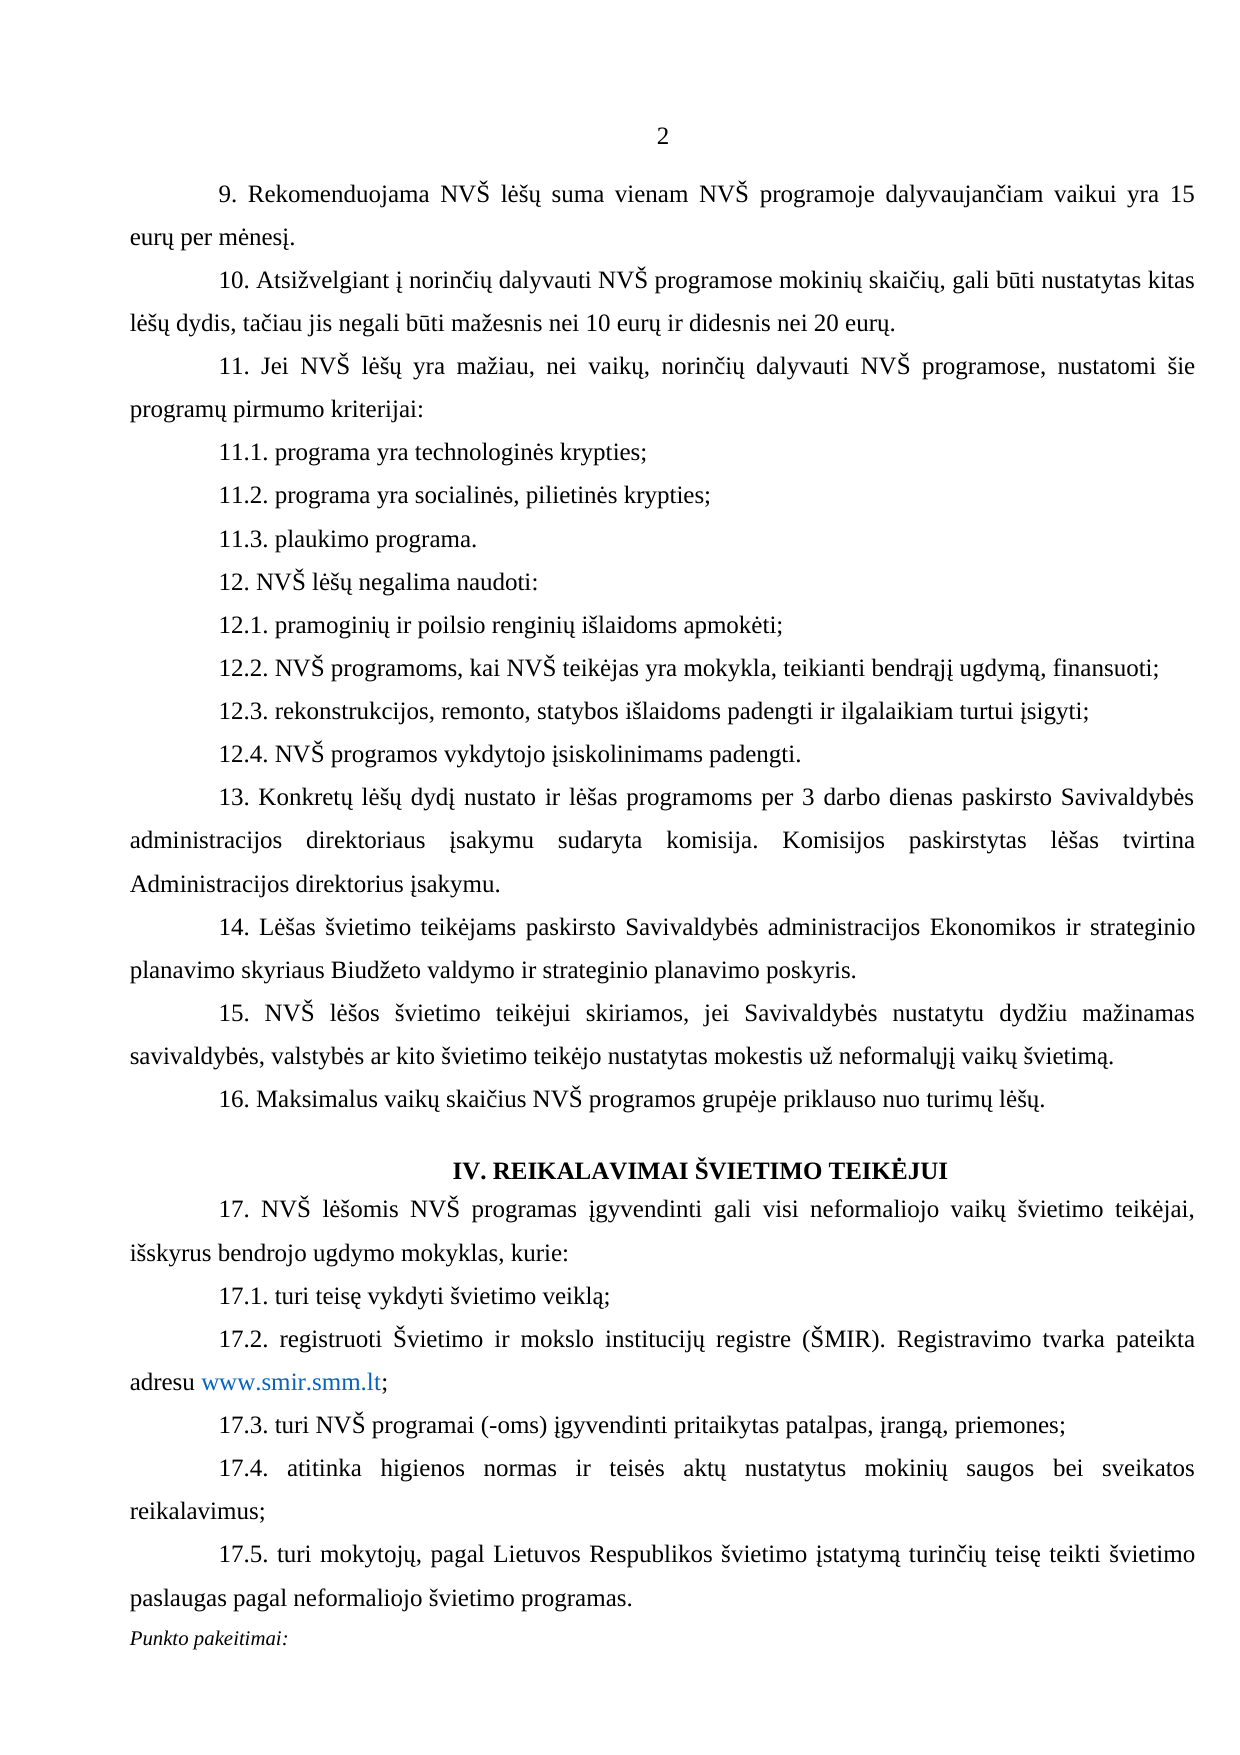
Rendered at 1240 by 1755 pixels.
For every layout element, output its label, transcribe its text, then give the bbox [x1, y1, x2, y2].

text 11. Jei NVŠ lėšų yra mažiau, nei vaikų, norinčių dalyvauti NVŠ programose, nustatomi šie programų pirmumo kriterijai: [129, 351, 1196, 423]
text 17. NVŠ lėšomis NVŠ programas įgyvendinti gali visi neformaliojo vaikų švietimo teikėjai, išskyrus bendrojo ugdymo mokyklas, kurie: [129, 1194, 1196, 1266]
text 12.4. NVŠ programos vykdytojo įsiskolinimams padengti. [129, 739, 1196, 768]
text 17.3. turi NVŠ programai (-oms) įgyvendinti pritaikytas patalpas, įrangą, priemones; [129, 1410, 1196, 1439]
text Punkto pakeitimai: [129, 1626, 1196, 1650]
text 12.1. pramoginių ir poilsio renginių išlaidoms apmokėti; [129, 610, 1196, 639]
text 11.3. plaukimo programa. [129, 524, 1196, 552]
text 17.5. turi mokytojų, pagal Lietuvos Respublikos švietimo įstatymą turinčių teisę teikti švietimo paslaugas pagal neformaliojo švietimo programas. [129, 1539, 1196, 1611]
text 12. NVŠ lėšų negalima naudoti: [129, 567, 1196, 596]
text 15. NVŠ lėšos švietimo teikėjui skiriamos, jei Savivaldybės nustatytu dydžiu mažinamas savivaldybės, valstybės ar kito švietimo teikėjo nustatytas mokestis už neformalųjį vaikų švietimą. [129, 998, 1196, 1070]
text IV. REIKALAVIMAI ŠVIETIMO TEIKĖJUI [129, 1156, 1196, 1185]
text 12.3. rekonstrukcijos, remonto, statybos išlaidoms padengti ir ilgalaikiam turtui įsigyti; [129, 696, 1196, 725]
text 10. Atsižvelgiant į norinčių dalyvauti NVŠ programose mokinių skaičių, gali būti nustatytas kitas lėšų dydis, tačiau jis negali būti mažesnis nei 10 eurų ir didesnis nei 20 eurų. [129, 265, 1196, 337]
text 16. Maksimalus vaikų skaičius NVŠ programos grupėje priklauso nuo turimų lėšų. [129, 1084, 1196, 1113]
text 14. Lėšas švietimo teikėjams paskirsto Savivaldybės administracijos Ekonomikos ir strateginio planavimo skyriaus Biudžeto valdymo ir strateginio planavimo poskyris. [129, 912, 1196, 984]
text 17.1. turi teisę vykdyti švietimo veiklą; [129, 1281, 1196, 1309]
text 17.4. atitinka higienos normas ir teisės aktų nustatytus mokinių saugos bei sveikatos reikalavimus; [129, 1453, 1196, 1525]
text 11.2. programa yra socialinės, pilietinės krypties; [129, 481, 1196, 509]
text 11.1. programa yra technologinės krypties; [129, 437, 1196, 466]
text 13. Konkretų lėšų dydį nustato ir lėšas programoms per 3 darbo dienas paskirsto Savivaldybės administracijos direktoriaus įsakymu sudaryta komisija. Komisijos paskirstytas lėšas tvirtina Administracijos direktorius įsakymu. [129, 782, 1196, 897]
text 9. Rekomenduojama NVŠ lėšų suma vienam NVŠ programoje dalyvaujančiam vaikui yra 15 eurų per mėnesį. [129, 179, 1196, 251]
text 12.2. NVŠ programoms, kai NVŠ teikėjas yra mokykla, teikianti bendrąjį ugdymą, finansuoti; [129, 653, 1196, 682]
text 17.2. registruoti Švietimo ir mokslo institucijų registre (ŠMIR). Registravimo tvarka pateikta adresu www.smir.smm.lt; [129, 1324, 1196, 1396]
